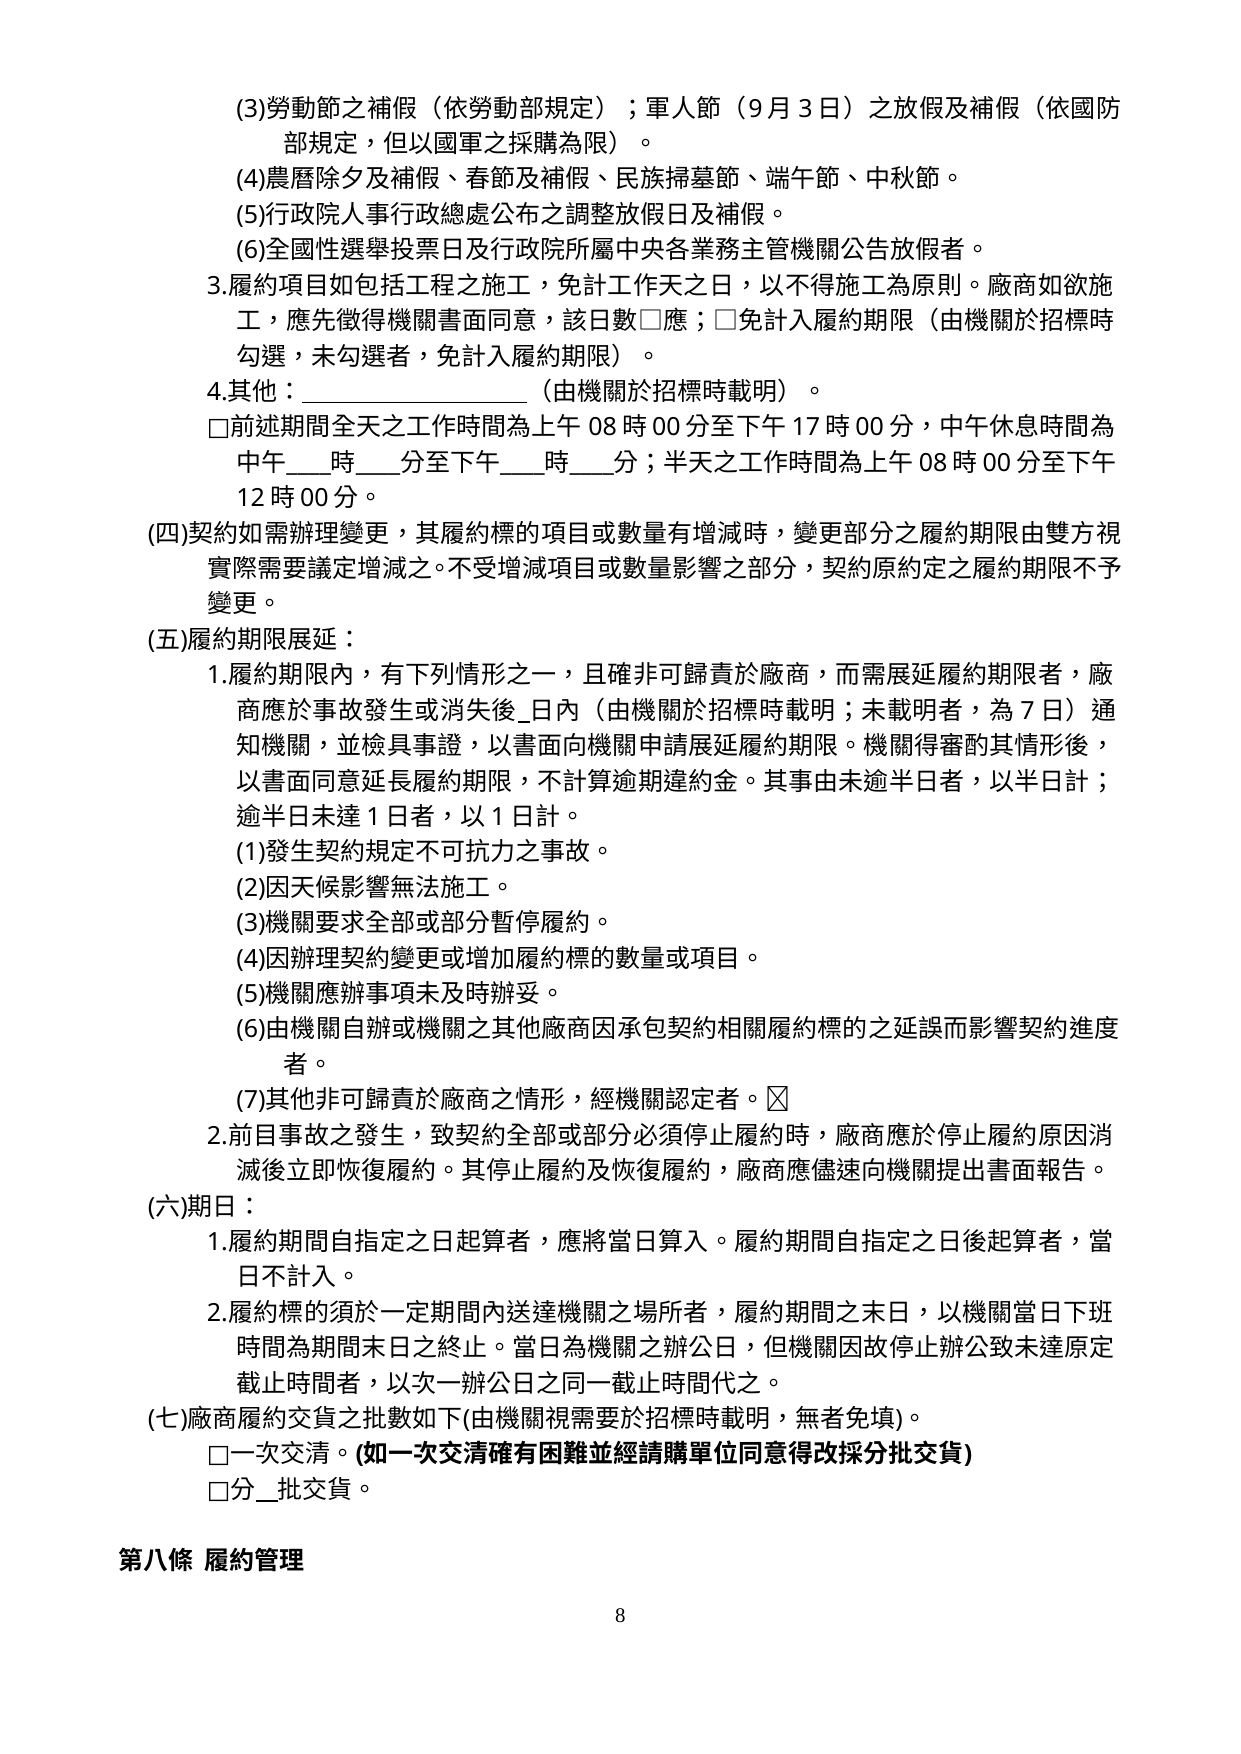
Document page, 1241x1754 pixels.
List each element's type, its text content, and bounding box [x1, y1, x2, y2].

text (4)農曆除夕及補假、春節及補假、民族掃墓節、端午節、中秋節。 [236, 159, 1122, 195]
text □前述期間全天之工作時間為上午08時00分至下午17時00分，中午休息時間為中午____時____分至下午____時____分；半天之工作時間為上午08時00分至下午12時00分。 [207, 407, 1116, 514]
text 3.履約項目如包括工程之施工，免計工作天之日，以不得施工為原則。廠商如欲施工，應先徵得機關書面同意，該日數□應；□免計入履約期限（由機關於招標時勾選，未勾選者，免計入履約期限）。 [207, 266, 1116, 372]
text 2.履約標的須於一定期間內送達機關之場所者，履約期間之末日，以機關當日下班時間為期間末日之終止。當日為機關之辦公日，但機關因故停止辦公致未達原定截止時間者，以次一辦公日之同一截止時間代之。 [207, 1293, 1116, 1399]
text (4)因辦理契約變更或增加履約標的數量或項目。 [236, 939, 1122, 974]
text 1.履約期間自指定之日起算者，應將當日算入。履約期間自指定之日後起算者，當日不計入。 [207, 1222, 1116, 1293]
text 4.其他：＿＿＿＿＿＿＿＿＿（由機關於招標時載明）。 [207, 372, 1116, 407]
text (五)履約期限展延： [148, 620, 1122, 655]
text (六)期日： [148, 1187, 1122, 1222]
text □分 批交貨。 [207, 1470, 1116, 1505]
text (5)機關應辦事項未及時辦妥。 [236, 974, 1122, 1009]
text (5)行政院人事行政總處公布之調整放假日及補假。 [236, 195, 1122, 230]
text (七)廠商履約交貨之批數如下(由機關視需要於招標時載明，無者免填)。 [148, 1399, 1122, 1434]
text (1)發生契約規定不可抗力之事故。 [236, 832, 1122, 868]
text (6)由機關自辦或機關之其他廠商因承包契約相關履約標的之延誤而影響契約進度者。 [236, 1009, 1122, 1080]
text 第八條 履約管理 [118, 1541, 1122, 1576]
text 2.前目事故之發生，致契約全部或部分必須停止履約時，廠商應於停止履約原因消滅後立即恢復履約。其停止履約及恢復履約，廠商應儘速向機關提出書面報告。 [207, 1116, 1116, 1187]
text (3)勞動節之補假（依勞動部規定）；軍人節（9月3日）之放假及補假（依國防部規定，但以國軍之採購為限）。 [236, 89, 1122, 159]
text (7)其他非可歸責於廠商之情形，經機關認定者。 [236, 1080, 1122, 1116]
text □一次交清。(如一次交清確有困難並經請購單位同意得改採分批交貨) [207, 1434, 1116, 1470]
text (6)全國性選舉投票日及行政院所屬中央各業務主管機關公告放假者。 [236, 230, 1122, 266]
text (2)因天候影響無法施工。 [236, 868, 1122, 903]
text (3)機關要求全部或部分暫停履約。 [236, 903, 1122, 939]
text 1.履約期限內，有下列情形之一，且確非可歸責於廠商，而需展延履約期限者，廠商應於事故發生或消失後 日內（由機關於招標時載明；未載明者，為7日）通知機關，並檢具事證，以書面向機關申請展延履約期限。機關得審酌其情形後，以書面同意延長履約期限，不計算逾期違約金。其事由未逾半日者，以半日計；逾半日未達1日者，以1日計。 [207, 655, 1116, 832]
text (四)契約如需辦理變更，其履約標的項目或數量有增減時，變更部分之履約期限由雙方視實際需要議定增減之。不受增減項目或數量影響之部分，契約原約定之履約期限不予變更。 [148, 514, 1122, 620]
